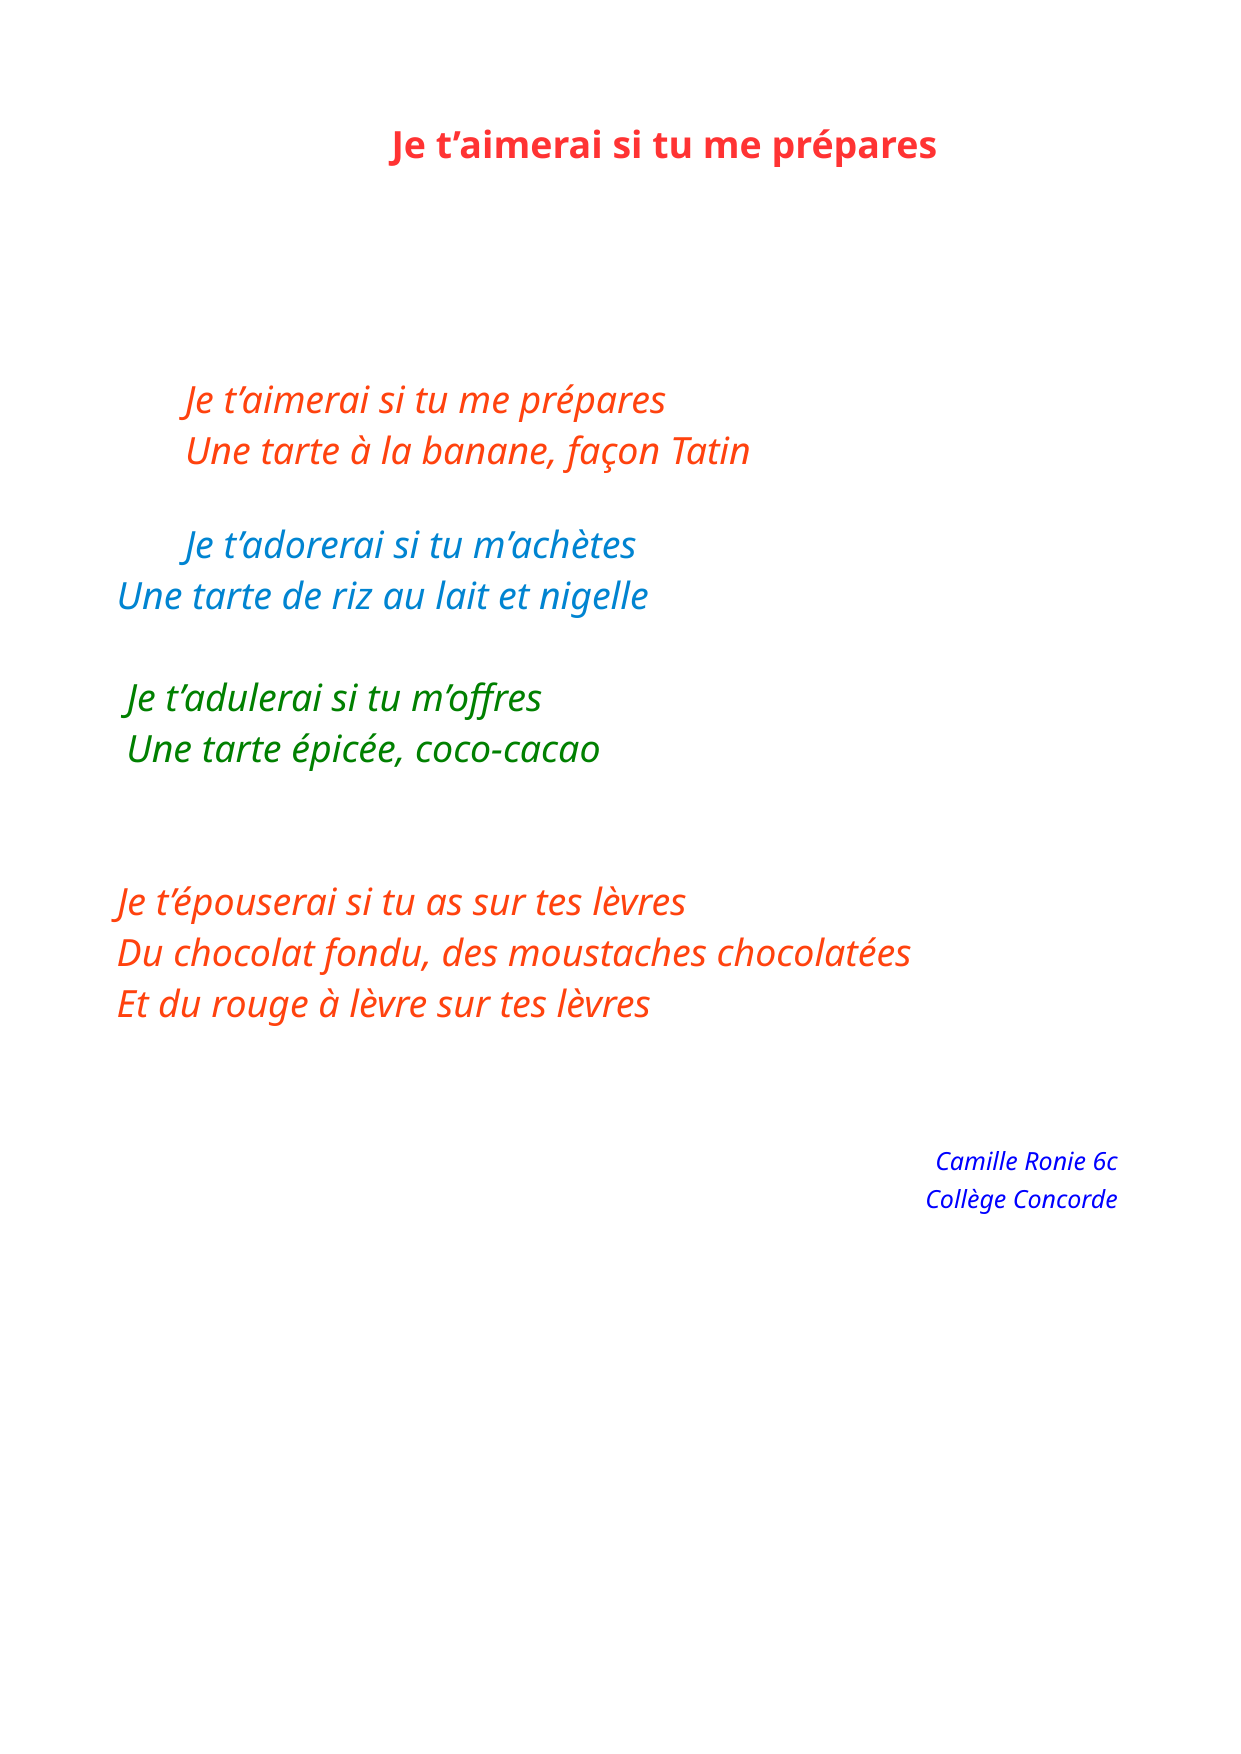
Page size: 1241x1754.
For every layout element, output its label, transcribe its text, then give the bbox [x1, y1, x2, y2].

text Et du rouge à lèvre sur tes lèvres [0, 978, 1239, 1029]
text Camille Ronie 6c [0, 1131, 1120, 1182]
text Une tarte de riz au lait et nigelle [0, 569, 1239, 620]
text Du chocolat fondu, des moustaches chocolatées [0, 927, 1239, 978]
text Je t’aimerai si tu me prépares [185, 118, 1122, 169]
text Une tarte épicée, coco-cacao [0, 722, 1239, 773]
text Je t’adorerai si tu m’achètes [185, 518, 1161, 569]
text Collège Concorde [0, 1182, 1120, 1216]
text Je t’adulerai si tu m’offres [0, 671, 1239, 722]
text Je t’épouserai si tu as sur tes lèvres [0, 876, 1239, 927]
text Une tarte à la banane, façon Tatin [185, 424, 1161, 476]
text Je t’aimerai si tu me prépares [185, 373, 1161, 424]
